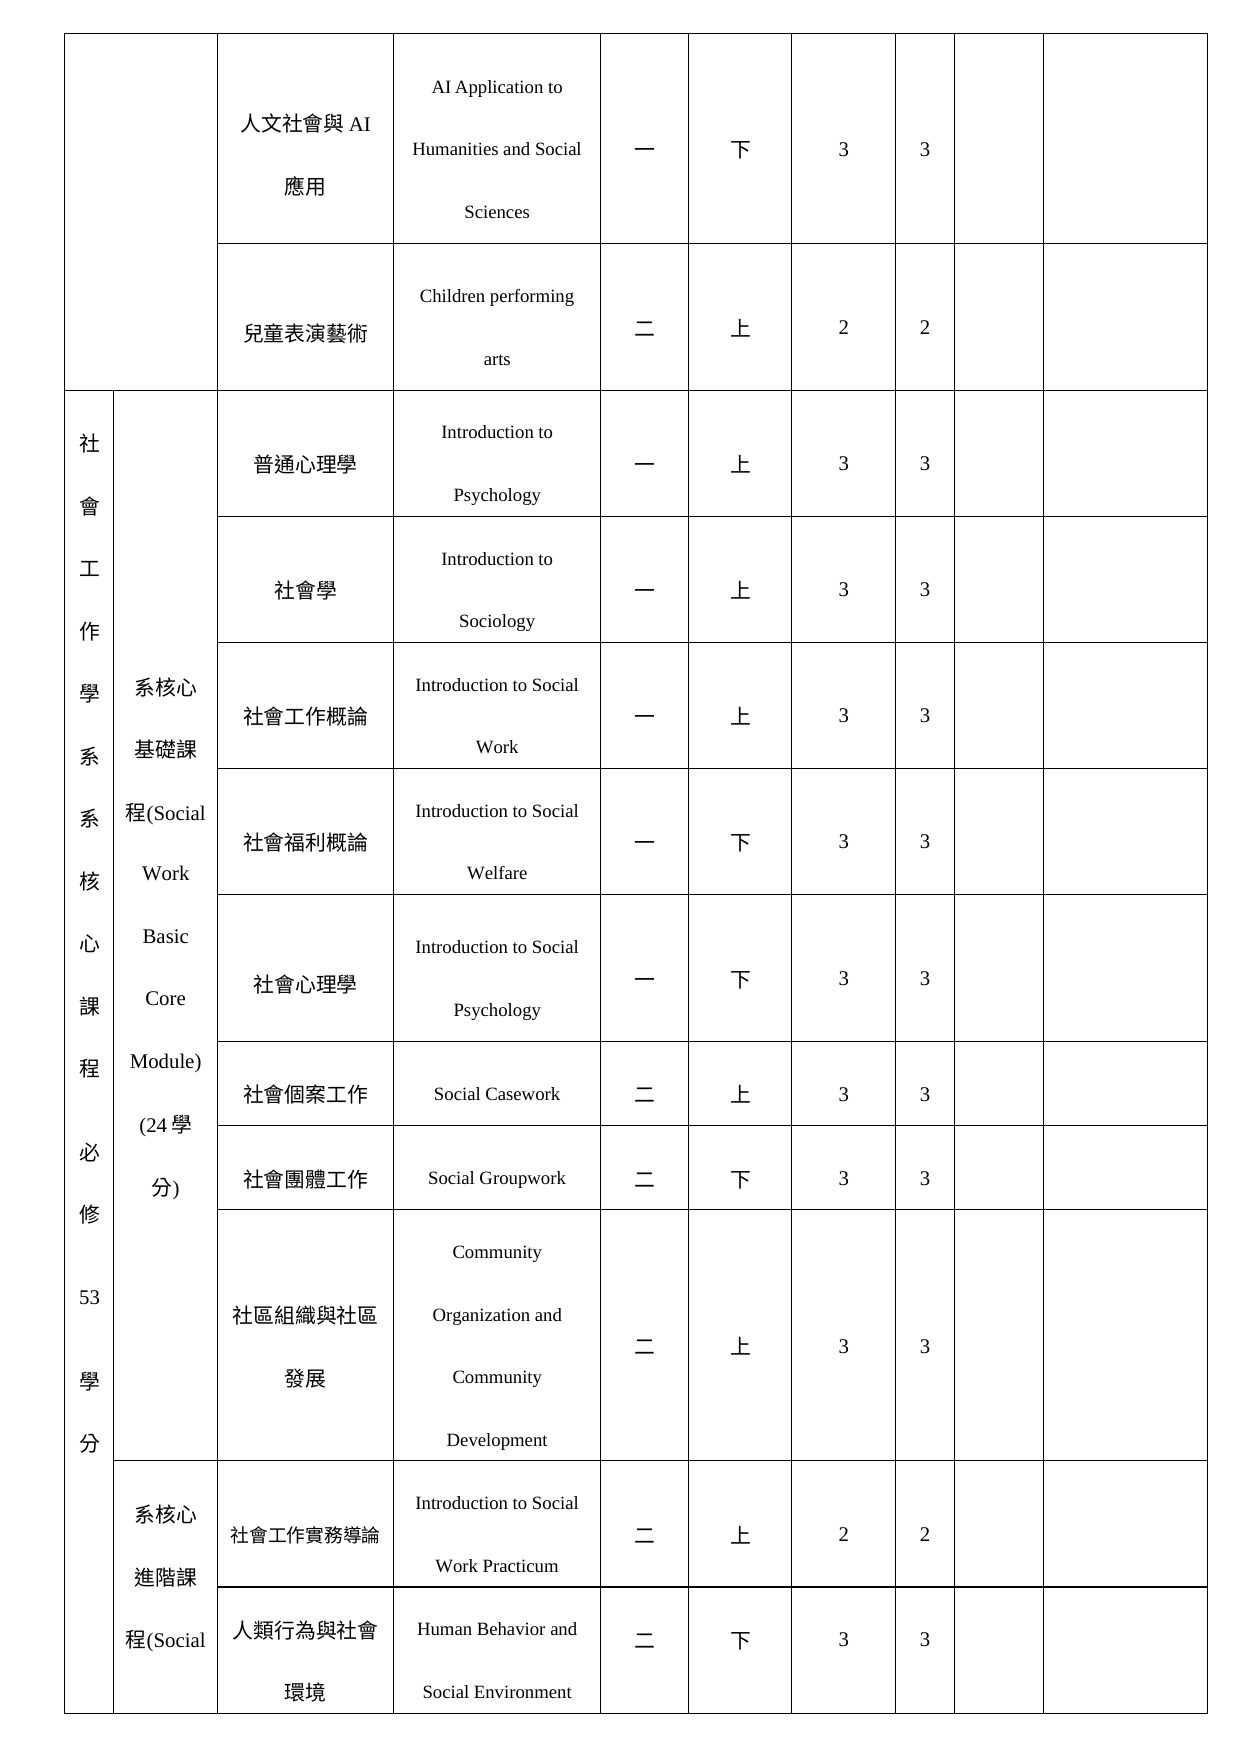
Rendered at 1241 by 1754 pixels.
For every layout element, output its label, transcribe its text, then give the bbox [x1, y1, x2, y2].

table_cell Introduction to Social Welfare [394, 769, 600, 894]
table_cell 3 [896, 1588, 954, 1712]
table_cell 上 [689, 1461, 791, 1586]
table_cell [1044, 1210, 1207, 1460]
table_cell [1044, 1126, 1207, 1209]
table_cell [955, 517, 1043, 642]
table_cell 下 [689, 895, 791, 1041]
table_cell 兒童表演藝術 [218, 244, 393, 389]
table_cell 3 [896, 1126, 954, 1209]
table_cell 一 [601, 769, 688, 894]
table_cell Social Casework [394, 1042, 600, 1125]
table_cell 3 [896, 34, 954, 243]
table_cell 一 [601, 517, 688, 642]
table_cell 2 [792, 244, 895, 389]
table_cell 上 [689, 517, 791, 642]
table_cell [955, 1210, 1043, 1460]
table_cell [955, 769, 1043, 894]
table_cell [955, 34, 1043, 243]
table_cell 社會福利概論 [218, 769, 393, 894]
table_cell 3 [792, 1126, 895, 1209]
table_cell [65, 34, 217, 389]
table_cell 下 [689, 1126, 791, 1209]
table_cell 社會工作實務導論 [218, 1461, 393, 1586]
table_cell 3 [896, 769, 954, 894]
table_cell [1044, 517, 1207, 642]
table_cell 社會個案工作 [218, 1042, 393, 1125]
table_cell 3 [792, 34, 895, 243]
table_cell 普通心理學 [218, 391, 393, 516]
table_cell [955, 643, 1043, 768]
table_cell 上 [689, 1210, 791, 1460]
table_cell 2 [792, 1461, 895, 1586]
table_cell 2 [896, 244, 954, 389]
table_cell 社會心理學 [218, 895, 393, 1041]
table_cell 3 [896, 391, 954, 516]
table_cell Community Organization and Community Development [394, 1210, 600, 1460]
table_cell 3 [792, 1042, 895, 1125]
table_cell Introduction to Sociology [394, 517, 600, 642]
table_cell [955, 244, 1043, 389]
table_cell 3 [896, 895, 954, 1041]
table_cell [1044, 643, 1207, 768]
table_cell 二 [601, 1126, 688, 1209]
table_cell 一 [601, 643, 688, 768]
table_cell 3 [792, 391, 895, 516]
table_cell 3 [792, 1588, 895, 1712]
table_cell 3 [896, 643, 954, 768]
table_cell 2 [896, 1461, 954, 1586]
table_cell [955, 391, 1043, 516]
table_cell 二 [601, 244, 688, 389]
table_cell 人類行為與社會環境 [218, 1588, 393, 1712]
table_cell AI Application to Humanities and Social Sciences [394, 34, 600, 243]
table_cell 上 [689, 643, 791, 768]
table_cell 上 [689, 391, 791, 516]
table_cell 3 [792, 517, 895, 642]
table_cell 下 [689, 34, 791, 243]
table_cell 上 [689, 1042, 791, 1125]
table_cell 社會團體工作 [218, 1126, 393, 1209]
table_cell Human Behavior and Social Environment [394, 1588, 600, 1712]
table_cell 3 [896, 1210, 954, 1460]
table_cell 下 [689, 769, 791, 894]
table_cell Children performing arts [394, 244, 600, 389]
table_cell 社區組織與社區發展 [218, 1210, 393, 1460]
table_cell Introduction to Psychology [394, 391, 600, 516]
table_cell 社會工作概論 [218, 643, 393, 768]
table_cell Introduction to Social Work [394, 643, 600, 768]
table_cell 一 [601, 34, 688, 243]
table_cell 3 [792, 895, 895, 1041]
table_cell 3 [896, 1042, 954, 1125]
table_cell 一 [601, 895, 688, 1041]
table_cell Social Groupwork [394, 1126, 600, 1209]
table_cell [955, 1588, 1043, 1712]
table_cell [955, 895, 1043, 1041]
table_cell 二 [601, 1588, 688, 1712]
table_cell 二 [601, 1210, 688, 1460]
table_cell 二 [601, 1042, 688, 1125]
table_cell 下 [689, 1588, 791, 1712]
table_cell [1044, 1042, 1207, 1125]
table_cell 3 [792, 643, 895, 768]
table_cell [1044, 1588, 1207, 1712]
table_cell 二 [601, 1461, 688, 1586]
table_cell 系核心基礎課程(Social Work Basic Core Module) (24學分) [114, 391, 217, 1460]
table_cell Introduction to Social Work Practicum [394, 1461, 600, 1586]
table_cell 3 [792, 769, 895, 894]
table_cell [955, 1042, 1043, 1125]
table_cell 人文社會與AI應用 [218, 34, 393, 243]
table_cell 3 [792, 1210, 895, 1460]
table_cell [1044, 1461, 1207, 1586]
table_cell 社會工作學系系核心課程 必修 53 學分 [65, 391, 113, 1712]
table_cell 社會學 [218, 517, 393, 642]
table_cell Introduction to Social Psychology [394, 895, 600, 1041]
table_cell [1044, 769, 1207, 894]
table_cell [1044, 895, 1207, 1041]
table_cell [1044, 244, 1207, 389]
table_cell 系核心進階課程(Social [114, 1461, 217, 1712]
table_cell 3 [896, 517, 954, 642]
table_cell [955, 1461, 1043, 1586]
table_cell 上 [689, 244, 791, 389]
table_cell [955, 1126, 1043, 1209]
table_cell 一 [601, 391, 688, 516]
table_cell [1044, 34, 1207, 243]
table_cell [1044, 391, 1207, 516]
